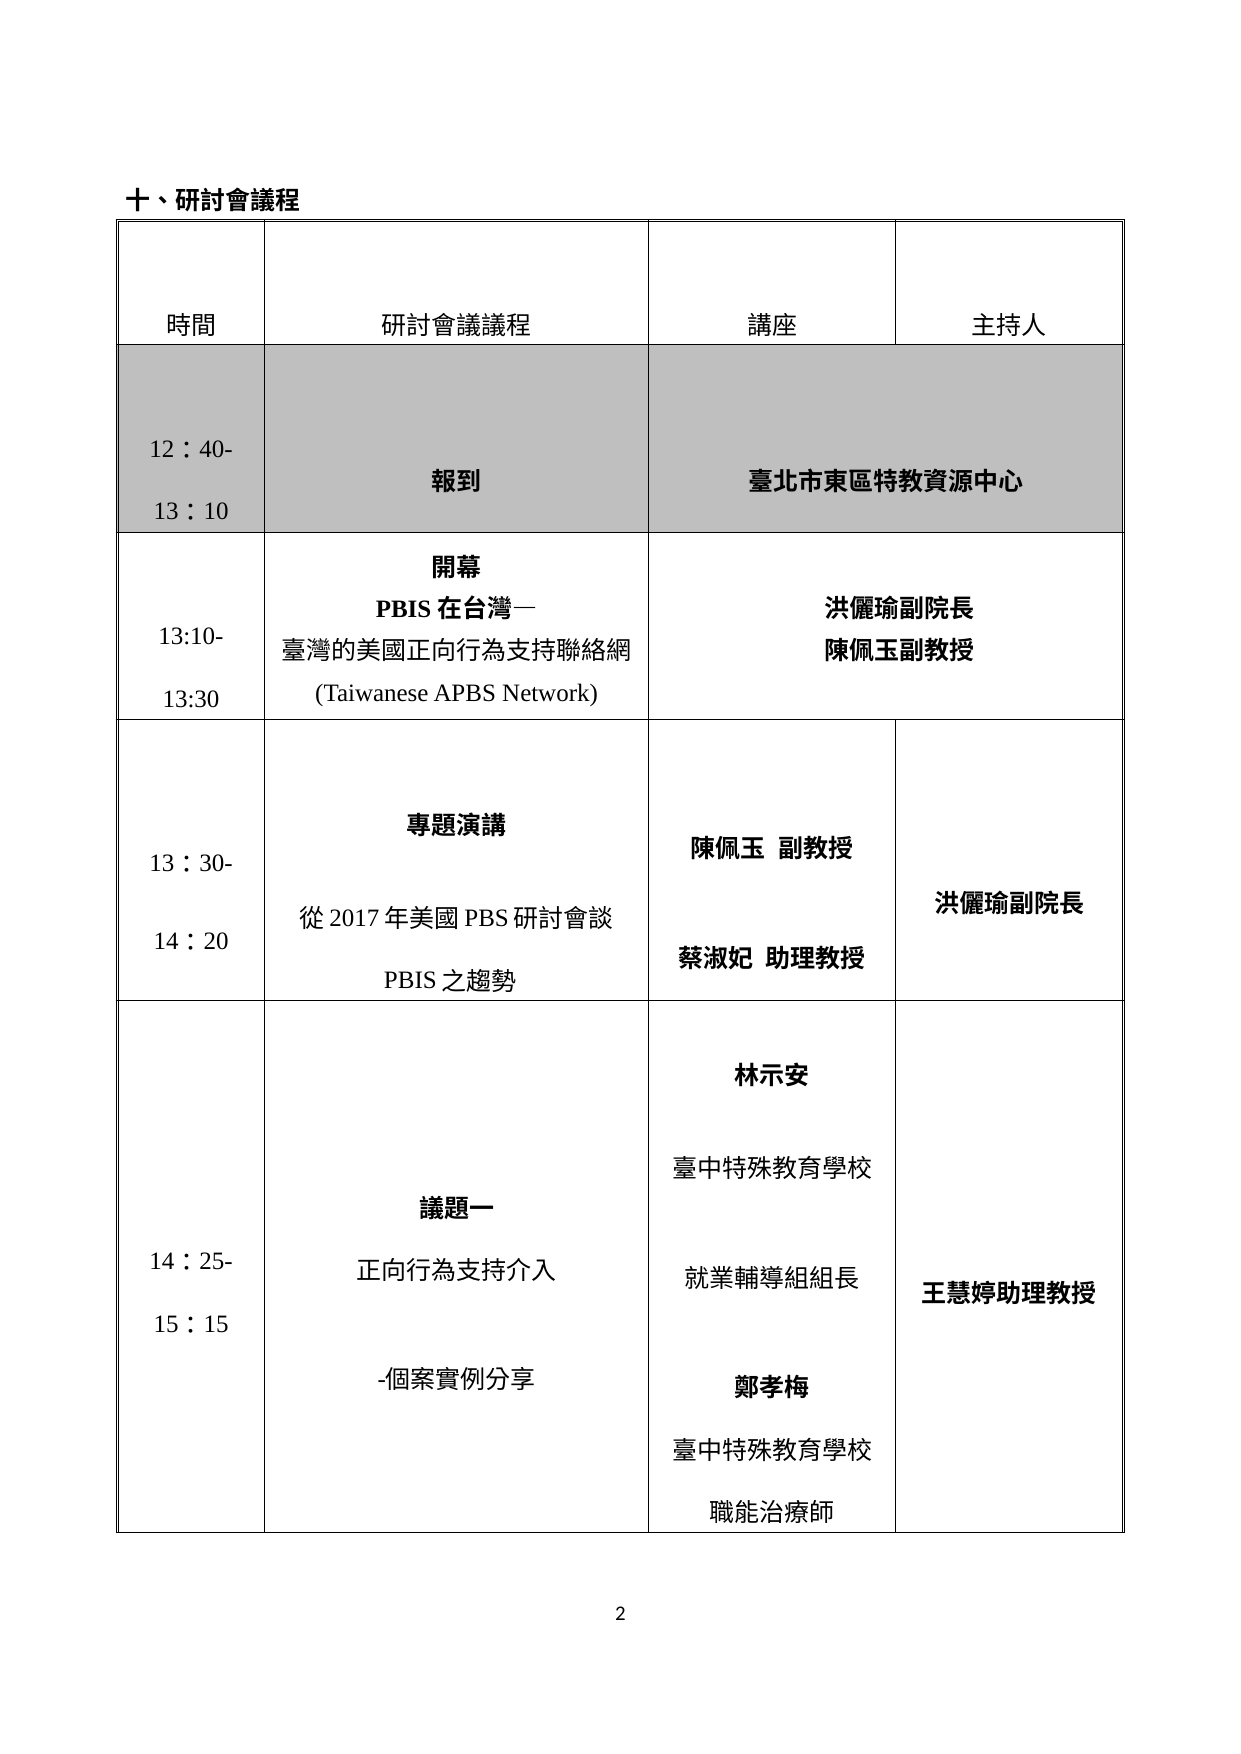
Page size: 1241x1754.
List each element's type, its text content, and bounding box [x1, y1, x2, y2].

table_cell 王慧婷助理教授 [896, 1001, 1122, 1532]
table_cell 議題一 正向行為支持介入 -個案實例分享 [265, 1001, 648, 1532]
table_cell 洪儷瑜副院長 [896, 720, 1122, 1000]
table_cell 開幕 PBIS 在台灣— 臺灣的美國正向行為支持聯絡網 (Taiwanese APBS Network) [265, 533, 648, 719]
table_cell 14：25- 15：15 [119, 1001, 264, 1532]
table_header 主持人 [896, 222, 1122, 344]
table_cell 13：30- 14：20 [119, 720, 264, 1000]
table_cell 洪儷瑜副院長 陳佩玉副教授 [649, 533, 1122, 719]
table_header 講座 [649, 222, 895, 344]
table_cell 專題演講 從2017年美國PBS研討會談PBIS之趨勢 [265, 720, 648, 1000]
table_header 研討會議議程 [265, 222, 648, 344]
table_cell 臺北市東區特教資源中心 [649, 345, 1122, 532]
text 十、研討會議程 [112, 157, 1128, 219]
table_cell 12：40- 13：10 [119, 345, 264, 532]
table_cell 林示安 臺中特殊教育學校 就業輔導組組長 鄭孝梅 臺中特殊教育學校 職能治療師 [649, 1001, 895, 1532]
table_cell 陳佩玉 副教授 蔡淑妃 助理教授 [649, 720, 895, 1000]
table_cell 報到 [265, 345, 648, 532]
table_header 時間 [119, 222, 264, 344]
table_cell 13:10- 13:30 [119, 533, 264, 719]
